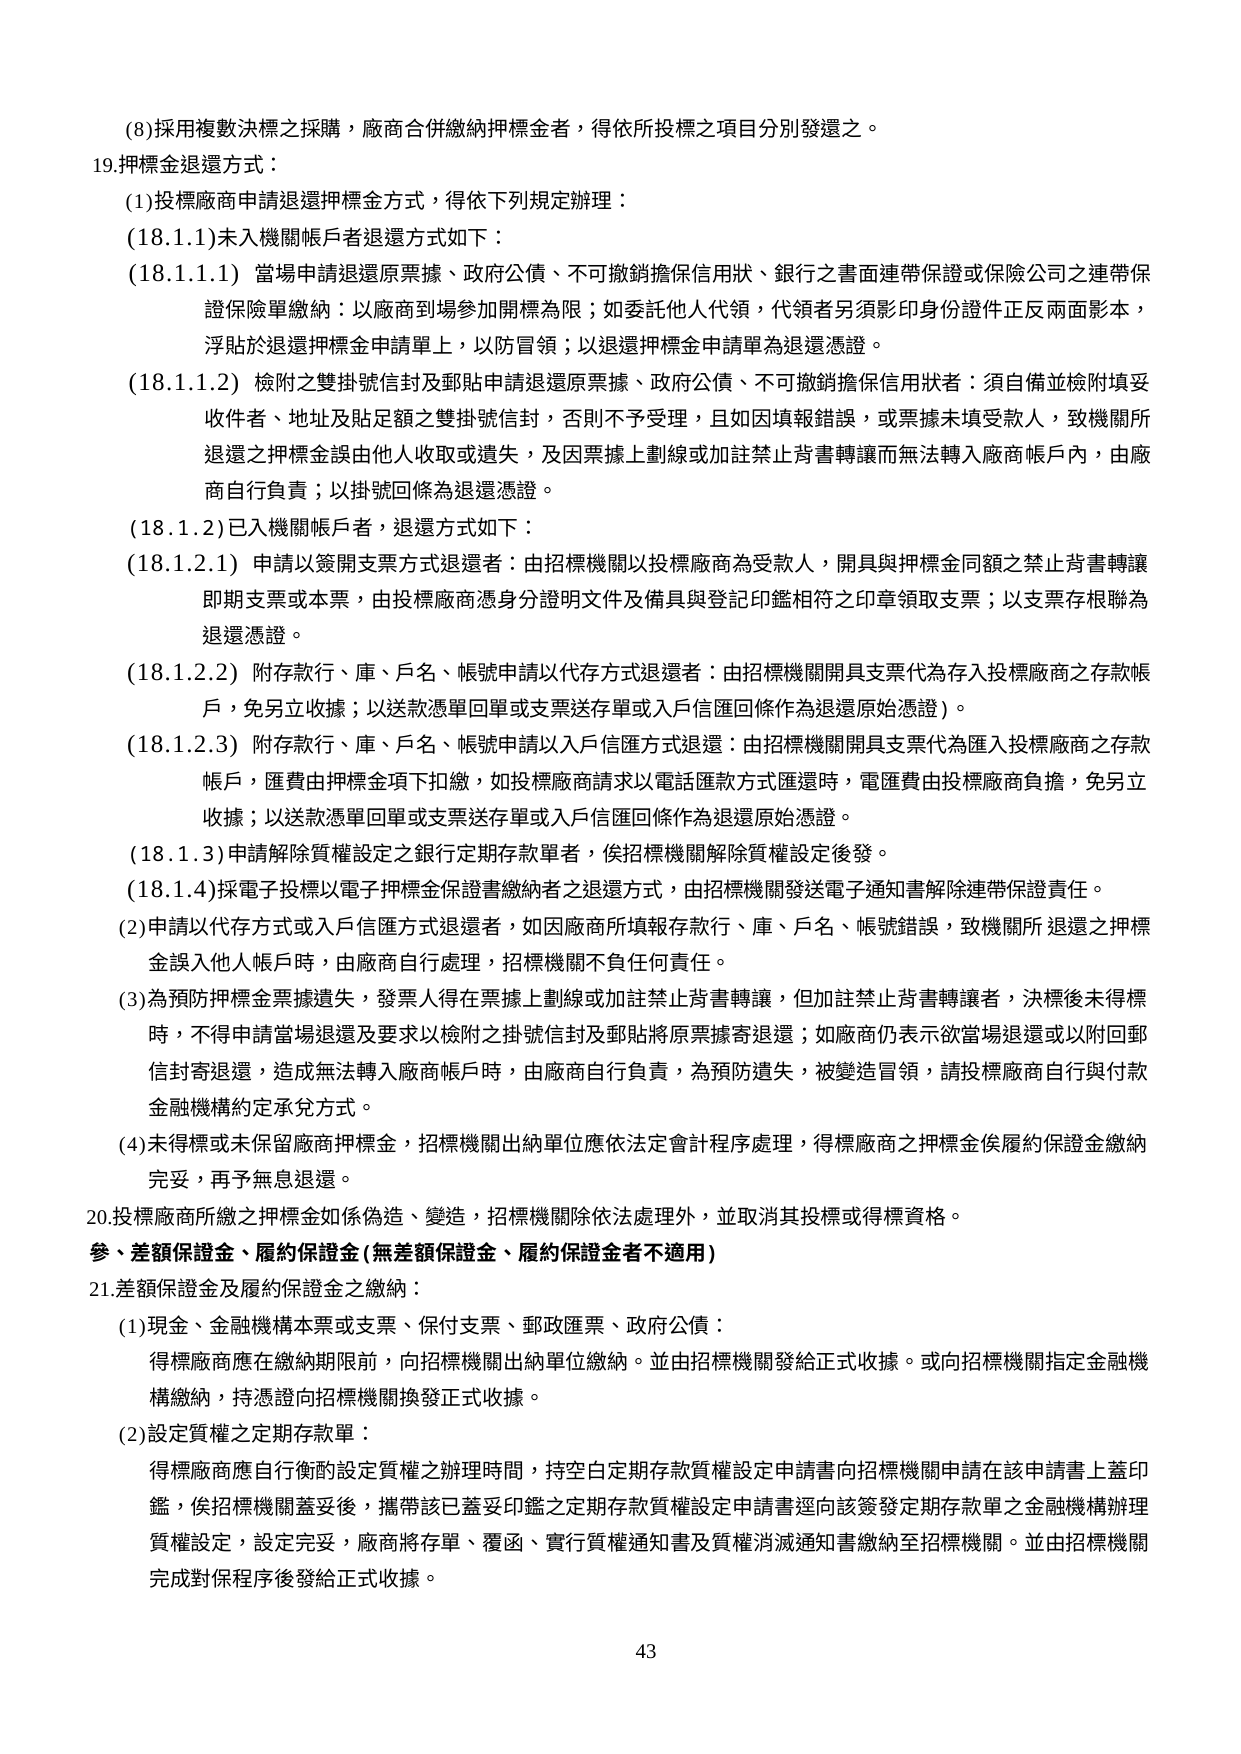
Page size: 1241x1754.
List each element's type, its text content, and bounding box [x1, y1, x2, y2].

list 申請解除質權設定之銀行定期存款單者，俟招標機關解除質權設定後發。 [127, 837, 1151, 868]
list 現金、金融機構本票或支票、保付支票、郵政匯票、政府公債： [118, 1309, 1151, 1339]
list 檢附之雙掛號信封及郵貼申請退還原票據、政府公債、不可撤銷擔保信用狀者：須自備並檢附填妥收件者、地址及貼足額之雙掛號信封，否則不予受理，且如因填報錯誤，或票據未填受款人，致機關所退還之押標金誤由他人收取或遺失，及因票據上劃線或加註禁止背書轉讓而無法轉入廠商帳戶內，由廠商自行負責；以掛號回條為退還憑證。 [128, 366, 1151, 505]
list 投標廠商申請退還押標金方式，得依下列規定辦理： [125, 185, 1151, 215]
text 得標廠商應自行衡酌設定質權之辦理時間，持空白定期存款質權設定申請書向招標機關申請在該申請書上蓋印鑑，俟招標機關蓋妥後，攜帶該已蓋妥印鑑之定期存款質權設定申請書逕向該簽發定期存款單之金融機構辦理質權設定，設定完妥，廠商將存單、覆函、實行質權通知書及質權消滅通知書繳納至招標機關。並由招標機關完成對保程序後發給正式收據。 [149, 1454, 1151, 1593]
list 已入機關帳戶者，退還方式如下： [127, 511, 1151, 541]
list 採用複數決標之採購，廠商合併繳納押標金者，得依所投標之項目分別發還之。 [125, 112, 1151, 142]
list 投標廠商所繳之押標金如係偽造、變造，招標機關除依法處理外，並取消其投標或得標資格。 [86, 1200, 1151, 1230]
list 押標金退還方式： [92, 148, 1151, 179]
list 採電子投標以電子押標金保證書繳納者之退還方式，由招標機關發送電子通知書解除連帶保證責任。 [127, 874, 1151, 904]
list 申請以代存方式或入戶信匯方式退還者，如因廠商所填報存款行、庫、戶名、帳號錯誤，致機關所退還之押標金誤入他人帳戶時，由廠商自行處理，招標機關不負任何責任。 [118, 910, 1151, 976]
list 設定質權之定期存款單： [118, 1418, 1151, 1448]
list 附存款行、庫、戶名、帳號申請以代存方式退還者：由招標機關開具支票代為存入投標廠商之存款帳戶，免另立收據；以送款憑單回單或支票送存單或入戶信匯回條作為退還原始憑證)。 [127, 656, 1151, 723]
text 參、差額保證金、履約保證金(無差額保證金、履約保證金者不適用) [89, 1236, 1151, 1267]
list 當場申請退還原票據、政府公債、不可撤銷擔保信用狀、銀行之書面連帶保證或保險公司之連帶保證保險單繳納：以廠商到場參加開標為限；如委託他人代領，代領者另須影印身份證件正反兩面影本，浮貼於退還押標金申請單上，以防冒領；以退還押標金申請單為退還憑證。 [128, 257, 1151, 360]
list 申請以簽開支票方式退還者：由招標機關以投標廠商為受款人，開具與押標金同額之禁止背書轉讓即期支票或本票，由投標廠商憑身分證明文件及備具與登記印鑑相符之印章領取支票；以支票存根聯為退還憑證。 [127, 547, 1151, 650]
text 得標廠商應在繳納期限前，向招標機關出納單位繳納。並由招標機關發給正式收據。或向招標機關指定金融機構繳納，持憑證向招標機關換發正式收據。 [149, 1345, 1151, 1412]
list 為預防押標金票據遺失，發票人得在票據上劃線或加註禁止背書轉讓，但加註禁止背書轉讓者，決標後未得標時，不得申請當場退還及要求以檢附之掛號信封及郵貼將原票據寄退還；如廠商仍表示欲當場退還或以附回郵信封寄退還，造成無法轉入廠商帳戶時，由廠商自行負責，為預防遺失，被變造冒領，請投標廠商自行與付款金融機構約定承兌方式。 [118, 982, 1151, 1121]
list 未得標或未保留廠商押標金，招標機關出納單位應依法定會計程序處理，得標廠商之押標金俟履約保證金繳納完妥，再予無息退還。 [118, 1127, 1151, 1194]
list 未入機關帳戶者退還方式如下： [127, 221, 1151, 251]
list 附存款行、庫、戶名、帳號申請以入戶信匯方式退還：由招標機關開具支票代為匯入投標廠商之存款帳戶，匯費由押標金項下扣繳，如投標廠商請求以電話匯款方式匯還時，電匯費由投標廠商負擔，免另立收據；以送款憑單回單或支票送存單或入戶信匯回條作為退還原始憑證。 [127, 729, 1151, 831]
list 差額保證金及履約保證金之繳納： [89, 1273, 1151, 1303]
